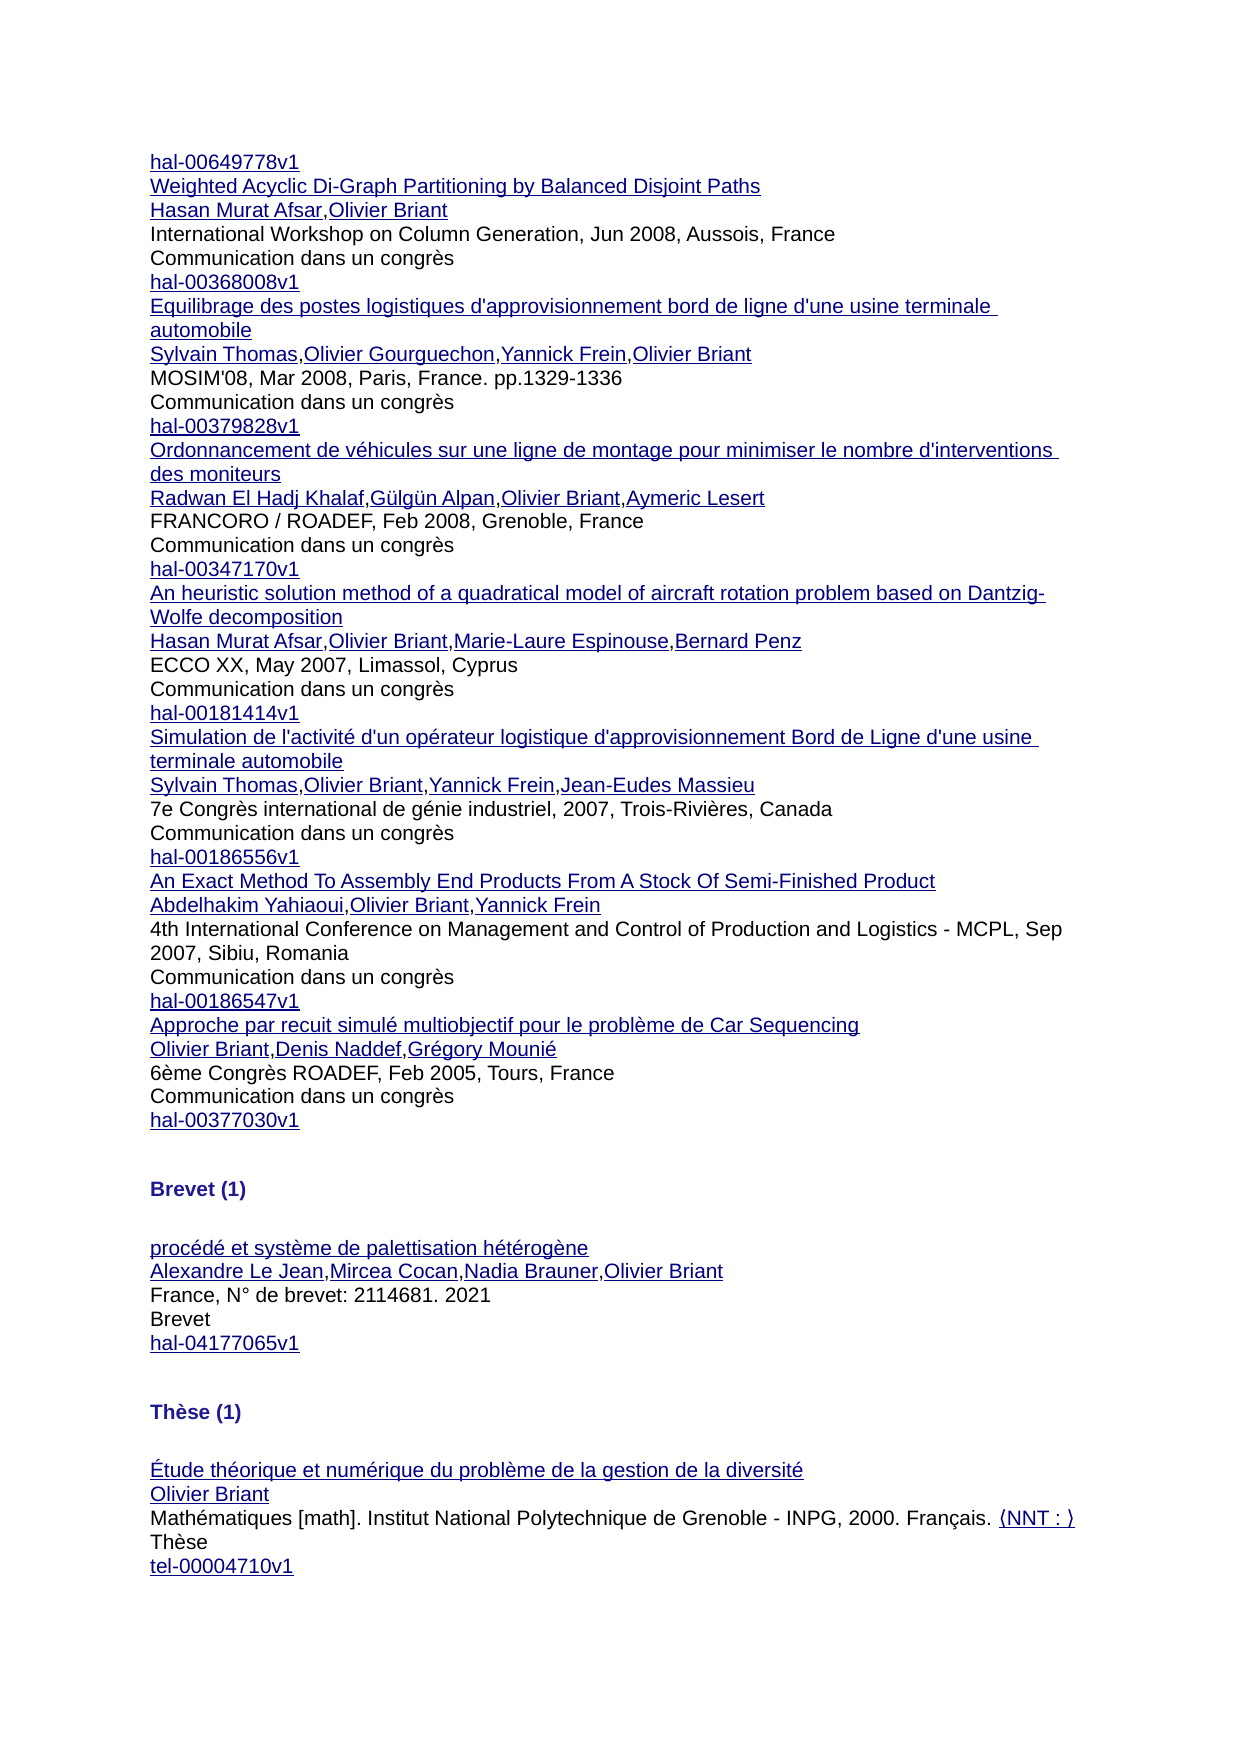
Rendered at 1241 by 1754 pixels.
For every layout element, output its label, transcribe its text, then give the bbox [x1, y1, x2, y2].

subtitle Brevet (1) [150, 1177, 1090, 1201]
table_header procédé et système de palettisation hétérogène Alexandre Le Jean,Mircea Cocan,Nadia Brauner,Olivier Briant France, N° de brevet: 2114681. 2021 Brevet hal-04177065v1 [150, 1235, 1090, 1355]
table_cell An heuristic solution method of a quadratical model of aircraft rotation problem based on Dantzig-Wolfe decomposition Hasan Murat Afsar,Olivier Briant,Marie-Laure Espinouse,Bernard Penz ECCO XX, May 2007, Limassol, Cyprus Communication dans un congrès hal-00181414v1 [150, 581, 1090, 725]
table_cell Equilibrage des postes logistiques d'approvisionnement bord de ligne d'une usine terminale automobile Sylvain Thomas,Olivier Gourguechon,Yannick Frein,Olivier Briant MOSIM'08, Mar 2008, Paris, France. pp.1329-1336 Communication dans un congrès hal-00379828v1 [150, 294, 1090, 437]
table_cell Ordonnancement de véhicules sur une ligne de montage pour minimiser le nombre d'interventions des moniteurs Radwan El Hadj Khalaf,Gülgün Alpan,Olivier Briant,Aymeric Lesert FRANCORO / ROADEF, Feb 2008, Grenoble, France Communication dans un congrès hal-00347170v1 [150, 438, 1090, 581]
table_cell Weighted Acyclic Di-Graph Partitioning by Balanced Disjoint Paths Hasan Murat Afsar,Olivier Briant International Workshop on Column Generation, Jun 2008, Aussois, France Communication dans un congrès hal-00368008v1 [150, 174, 1090, 294]
table_cell Approche par recuit simulé multiobjectif pour le problème de Car Sequencing Olivier Briant,Denis Naddef,Grégory Mounié 6ème Congrès ROADEF, Feb 2005, Tours, France Communication dans un congrès hal-00377030v1 [150, 1013, 1090, 1132]
table_cell Simulation de l'activité d'un opérateur logistique d'approvisionnement Bord de Ligne d'une usine terminale automobile Sylvain Thomas,Olivier Briant,Yannick Frein,Jean-Eudes Massieu 7e Congrès international de génie industriel, 2007, Trois-Rivières, Canada Communication dans un congrès hal-00186556v1 [150, 725, 1090, 869]
table_header Étude théorique et numérique du problème de la gestion de la diversité Olivier Briant Mathématiques [math]. Institut National Polytechnique de Grenoble - INPG, 2000. Français. ⟨NNT : ⟩ Thèse tel-00004710v1 [150, 1458, 1090, 1578]
subtitle Thèse (1) [150, 1400, 1090, 1424]
table_cell An Exact Method To Assembly End Products From A Stock Of Semi-Finished Product Abdelhakim Yahiaoui,Olivier Briant,Yannick Frein 4th International Conference on Management and Control of Production and Logistics - MCPL, Sep 2007, Sibiu, Romania Communication dans un congrès hal-00186547v1 [150, 869, 1090, 1012]
table_cell hal-00649778v1 [150, 150, 1090, 174]
